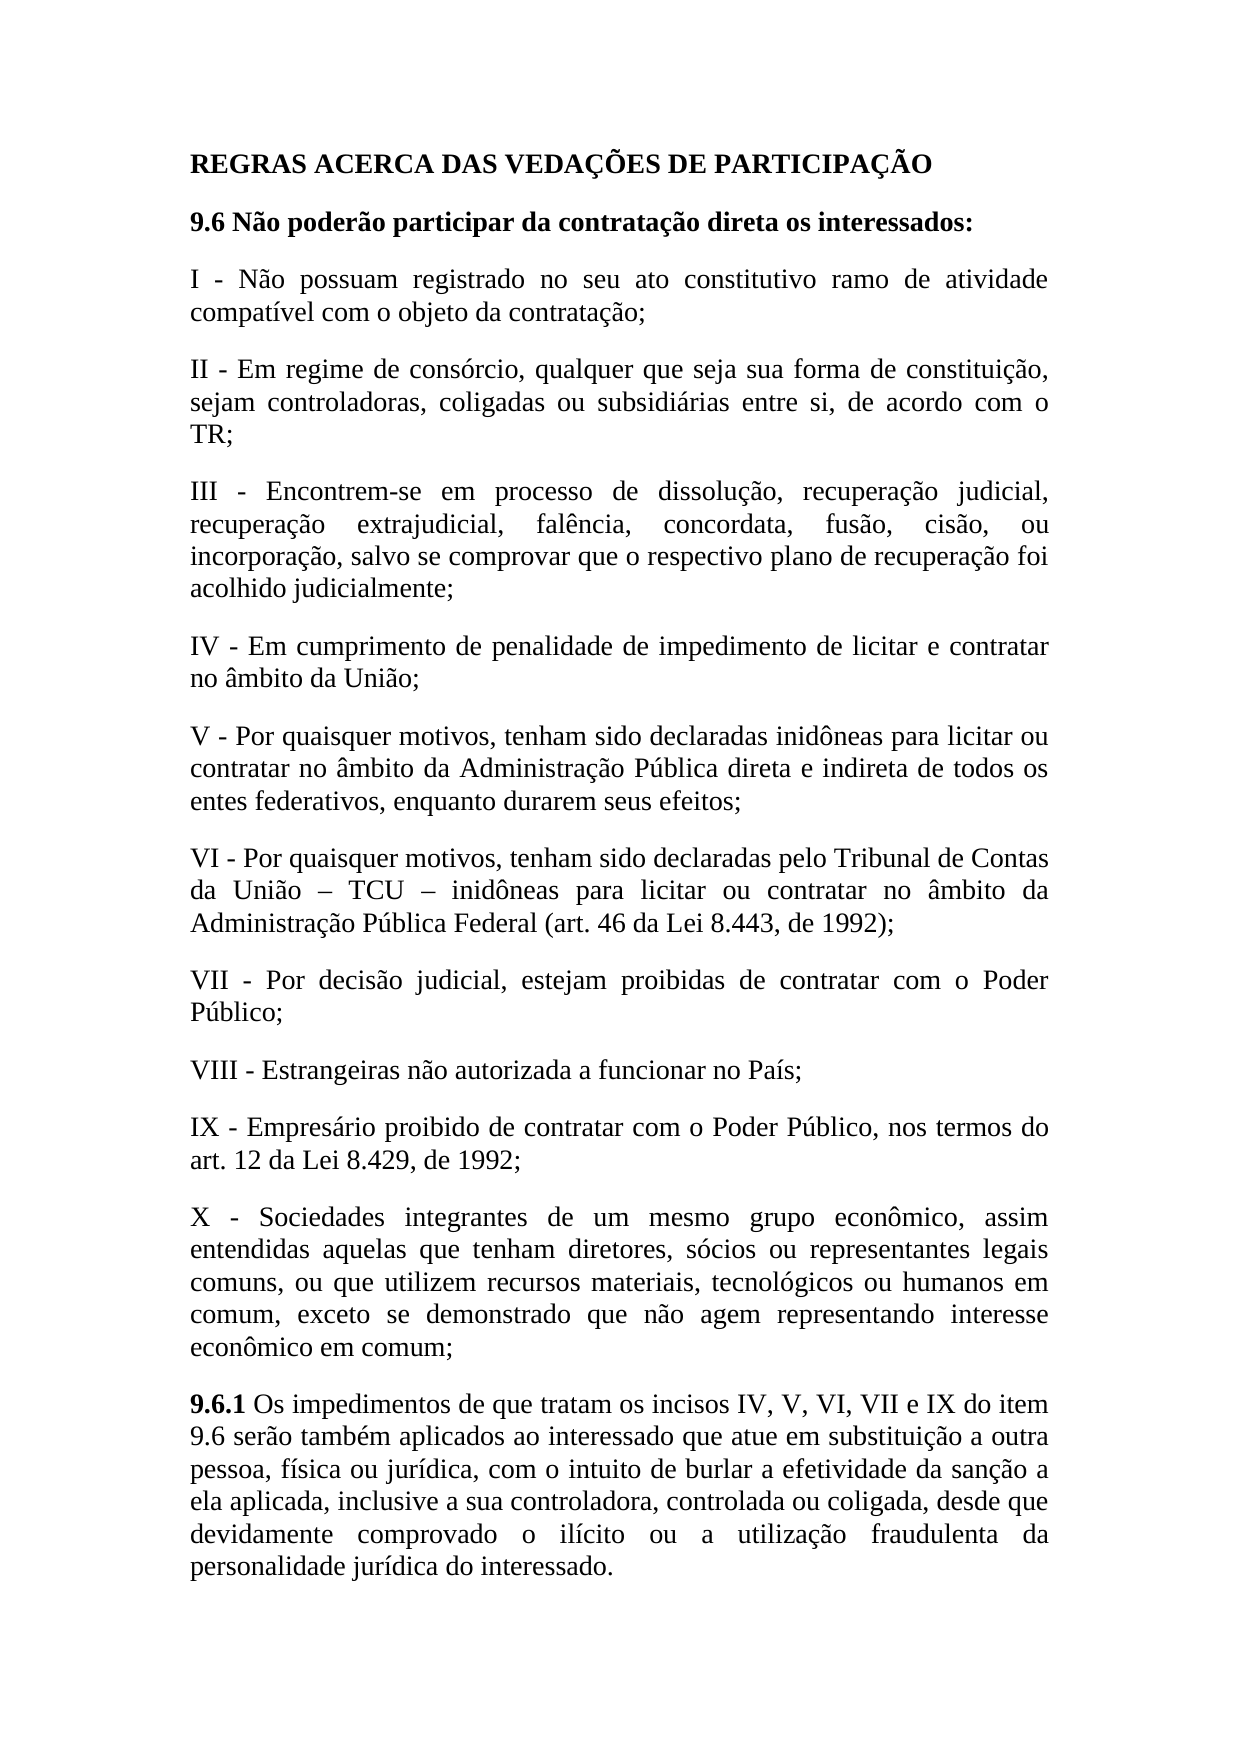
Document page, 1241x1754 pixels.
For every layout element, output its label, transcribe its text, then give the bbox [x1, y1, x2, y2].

text VI - Por quaisquer motivos, tenham sido declaradas pelo Tribunal de Contas da União – TCU – inidôneas para licitar ou contratar no âmbito da Administração Pública Federal (art. 46 da Lei 8.443, de 1992); [190, 841, 1051, 938]
text IV - Em cumprimento de penalidade de impedimento de licitar e contratar no âmbito da União; [190, 629, 1051, 694]
text REGRAS ACERCA DAS VEDAÇÕES DE PARTICIPAÇÃO [190, 148, 1051, 180]
text 9.6.1 Os impedimentos de que tratam os incisos IV, V, VI, VII e IX do item 9.6 serão também aplicados ao interessado que atue em substituição a outra pessoa, física ou jurídica, com o intuito de burlar a efetividade da sanção a ela aplicada, inclusive a sua controladora, controlada ou coligada, desde que devidamente comprovado o ilícito ou a utilização fraudulenta da personalidade jurídica do interessado. [190, 1387, 1051, 1581]
text X - Sociedades integrantes de um mesmo grupo econômico, assim entendidas aquelas que tenham diretores, sócios ou representantes legais comuns, ou que utilizem recursos materiais, tecnológicos ou humanos em comum, exceto se demonstrado que não agem representando interesse econômico em comum; [190, 1200, 1051, 1362]
text V - Por quaisquer motivos, tenham sido declaradas inidôneas para licitar ou contratar no âmbito da Administração Pública direta e indireta de todos os entes federativos, enquanto durarem seus efeitos; [190, 719, 1051, 816]
text 9.6 Não poderão participar da contratação direta os interessados: [190, 205, 1051, 237]
text VII - Por decisão judicial, estejam proibidas de contratar com o Poder Público; [190, 963, 1051, 1028]
text VIII - Estrangeiras não autorizada a funcionar no País; [190, 1053, 1051, 1085]
text IX - Empresário proibido de contratar com o Poder Público, nos termos do art. 12 da Lei 8.429, de 1992; [190, 1110, 1051, 1175]
text I - Não possuam registrado no seu ato constitutivo ramo de atividade compatível com o objeto da contratação; [190, 262, 1051, 327]
text II - Em regime de consórcio, qualquer que seja sua forma de constituição, sejam controladoras, coligadas ou subsidiárias entre si, de acordo com o TR; [190, 352, 1051, 449]
text III - Encontrem-se em processo de dissolução, recuperação judicial, recuperação extrajudicial, falência, concordata, fusão, cisão, ou incorporação, salvo se comprovar que o respectivo plano de recuperação foi acolhido judicialmente; [190, 474, 1051, 604]
